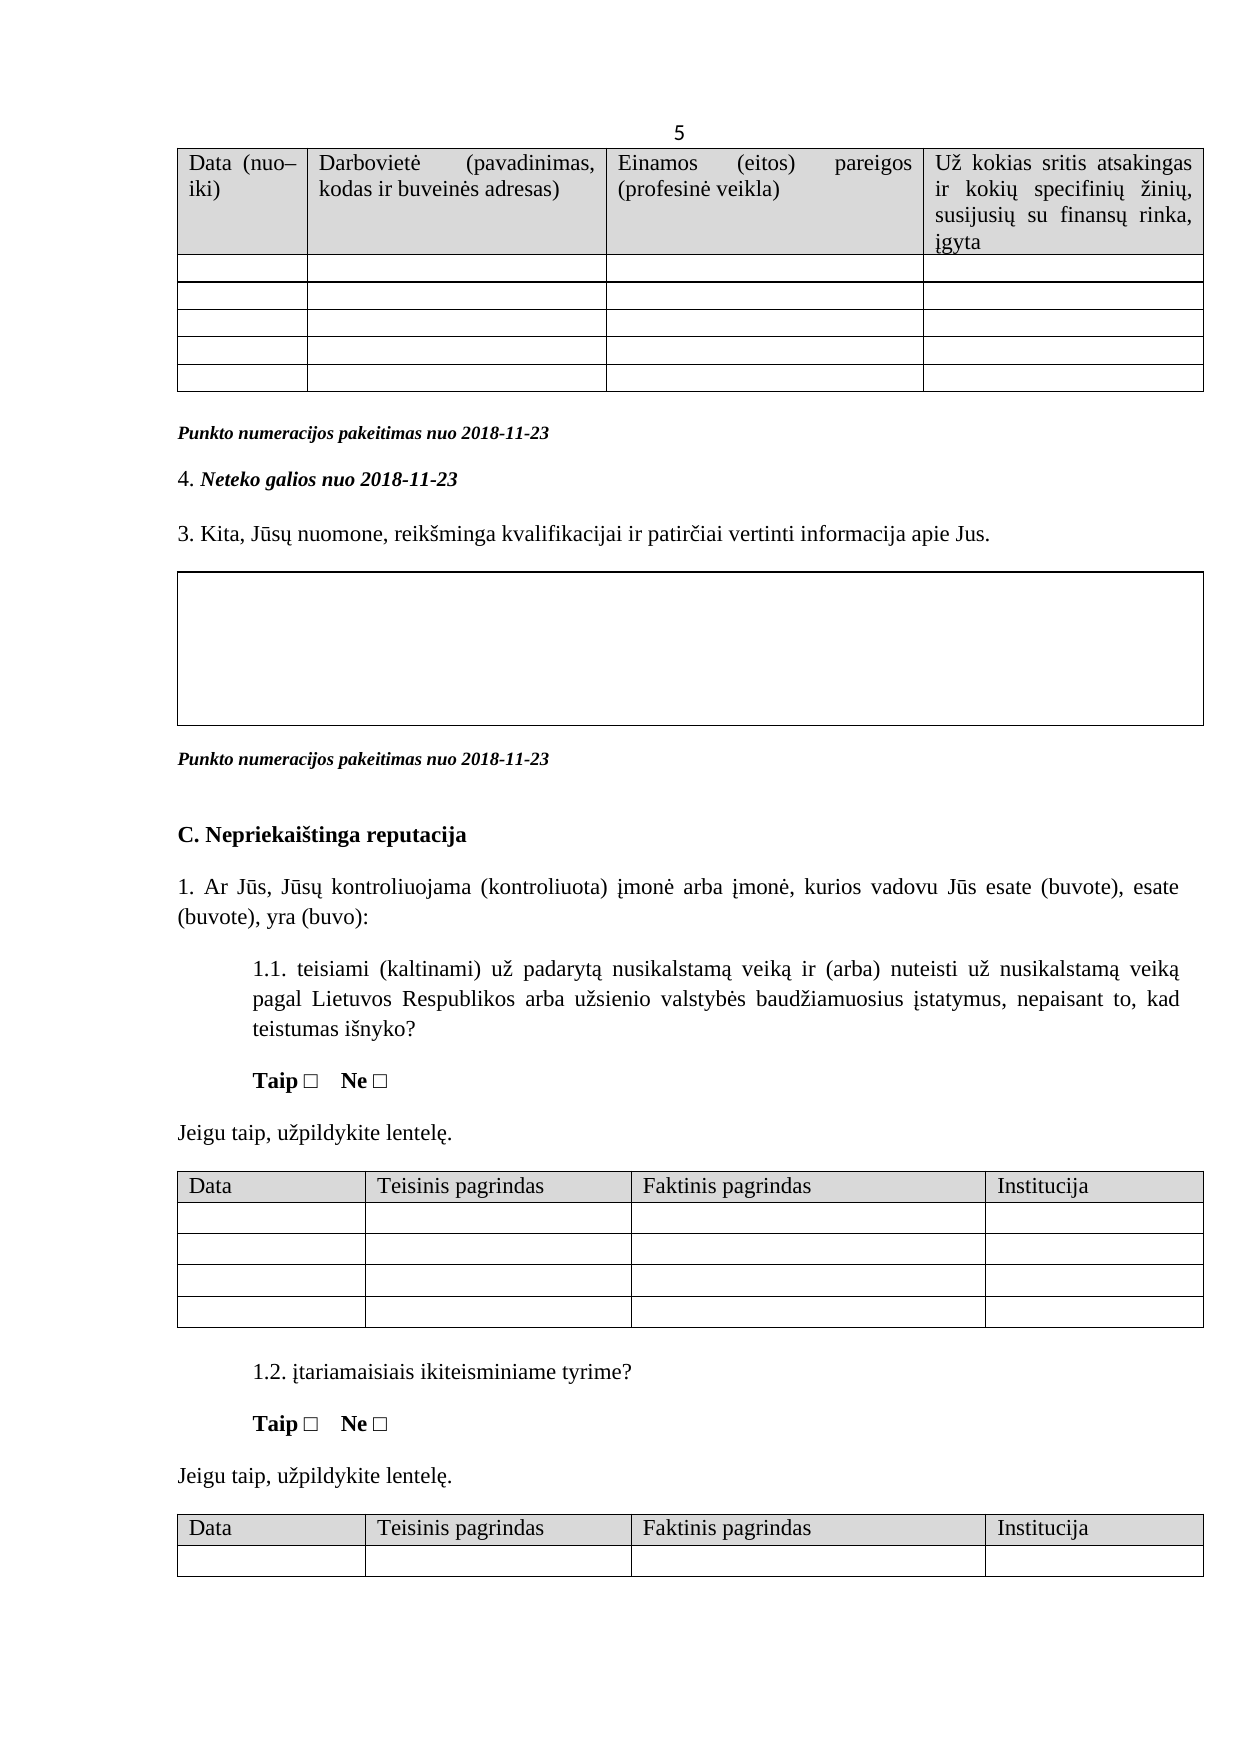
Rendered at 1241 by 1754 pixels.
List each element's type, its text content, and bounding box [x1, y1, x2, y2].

table_cell [924, 365, 1203, 391]
table_cell [308, 337, 606, 364]
table_cell [632, 1297, 985, 1327]
table_cell [178, 310, 307, 336]
table_cell [366, 1546, 631, 1576]
text 3. Kita, Jūsų nuomone, reikšminga kvalifikacijai ir patirčiai vertinti informacija apie Jus. [177, 520, 1181, 546]
table_cell [924, 255, 1203, 281]
table_header Už kokias sritis atsakingas ir kokių specifinių žinių, susijusių su finansų rinka, įgyta [924, 149, 1203, 254]
table_cell [924, 310, 1203, 336]
table_cell [607, 365, 923, 391]
table_cell [986, 1234, 1203, 1264]
text Punkto numeracijos pakeitimas nuo 2018-11-23 [177, 422, 1181, 444]
table_cell [178, 1265, 365, 1296]
text Jeigu taip, užpildykite lentelę. [177, 1119, 1181, 1145]
table_cell [178, 1203, 365, 1233]
table_cell [607, 255, 923, 281]
table_cell [178, 365, 307, 391]
table_header Data [178, 1172, 365, 1202]
table_cell [178, 255, 307, 281]
table_header Einamos (eitos) pareigos (profesinė veikla) [607, 149, 923, 254]
table_cell [632, 1546, 985, 1576]
text C. Nepriekaištinga reputacija [177, 821, 1181, 847]
table_cell [607, 310, 923, 336]
table_cell [178, 1234, 365, 1264]
table_cell [366, 1234, 631, 1264]
table_cell [632, 1234, 985, 1264]
text Punkto numeracijos pakeitimas nuo 2018-11-23 [177, 748, 1181, 769]
table_header Institucija [986, 1515, 1203, 1545]
text Taip □ Ne □ [177, 1410, 1181, 1436]
table_cell [607, 283, 923, 309]
table_cell [366, 1265, 631, 1296]
text 1.1. teisiami (kaltinami) už padarytą nusikalstamą veiką ir (arba) nuteisti už nusikalstamą veiką pagal Lietuvos Respublikos arba užsienio valstybės baudžiamuosius įstatymus, nepaisant to, kad teistumas išnyko? [252, 955, 1181, 1042]
table_cell [308, 365, 606, 391]
table_cell [366, 1297, 631, 1327]
table_cell [178, 283, 307, 309]
table_cell [366, 1203, 631, 1233]
table_cell [607, 337, 923, 364]
text 4. Neteko galios nuo 2018-11-23 [177, 465, 1181, 492]
table_cell [986, 1203, 1203, 1233]
table_cell [308, 255, 606, 281]
table_header Teisinis pagrindas [366, 1515, 631, 1545]
table_cell [308, 283, 606, 309]
table_cell [632, 1203, 985, 1233]
table_header Data [178, 1515, 365, 1545]
table_header Faktinis pagrindas [632, 1172, 985, 1202]
text 1. Ar Jūs, Jūsų kontroliuojama (kontroliuota) įmonė arba įmonė, kurios vadovu Jūs esate (buvote), esate (buvote), yra (buvo): [177, 873, 1181, 929]
text Taip □ Ne □ [177, 1067, 1181, 1093]
table_cell [986, 1297, 1203, 1327]
table_header Faktinis pagrindas [632, 1515, 985, 1545]
table_cell [986, 1546, 1203, 1576]
table_header Teisinis pagrindas [366, 1172, 631, 1202]
table_header [178, 573, 1203, 725]
table_cell [178, 1297, 365, 1327]
table_cell [632, 1265, 985, 1296]
table_cell [178, 337, 307, 364]
table_cell [178, 1546, 365, 1576]
text Jeigu taip, užpildykite lentelę. [177, 1462, 1181, 1488]
table_header Darbovietė (pavadinimas, kodas ir buveinės adresas) [308, 149, 606, 254]
table_header Institucija [986, 1172, 1203, 1202]
table_cell [924, 283, 1203, 309]
text 1.2. įtariamaisiais ikiteisminiame tyrime? [252, 1358, 1181, 1384]
table_cell [986, 1265, 1203, 1296]
table_cell [308, 310, 606, 336]
table_cell [924, 337, 1203, 364]
table_header Data (nuo–iki) [178, 149, 307, 254]
